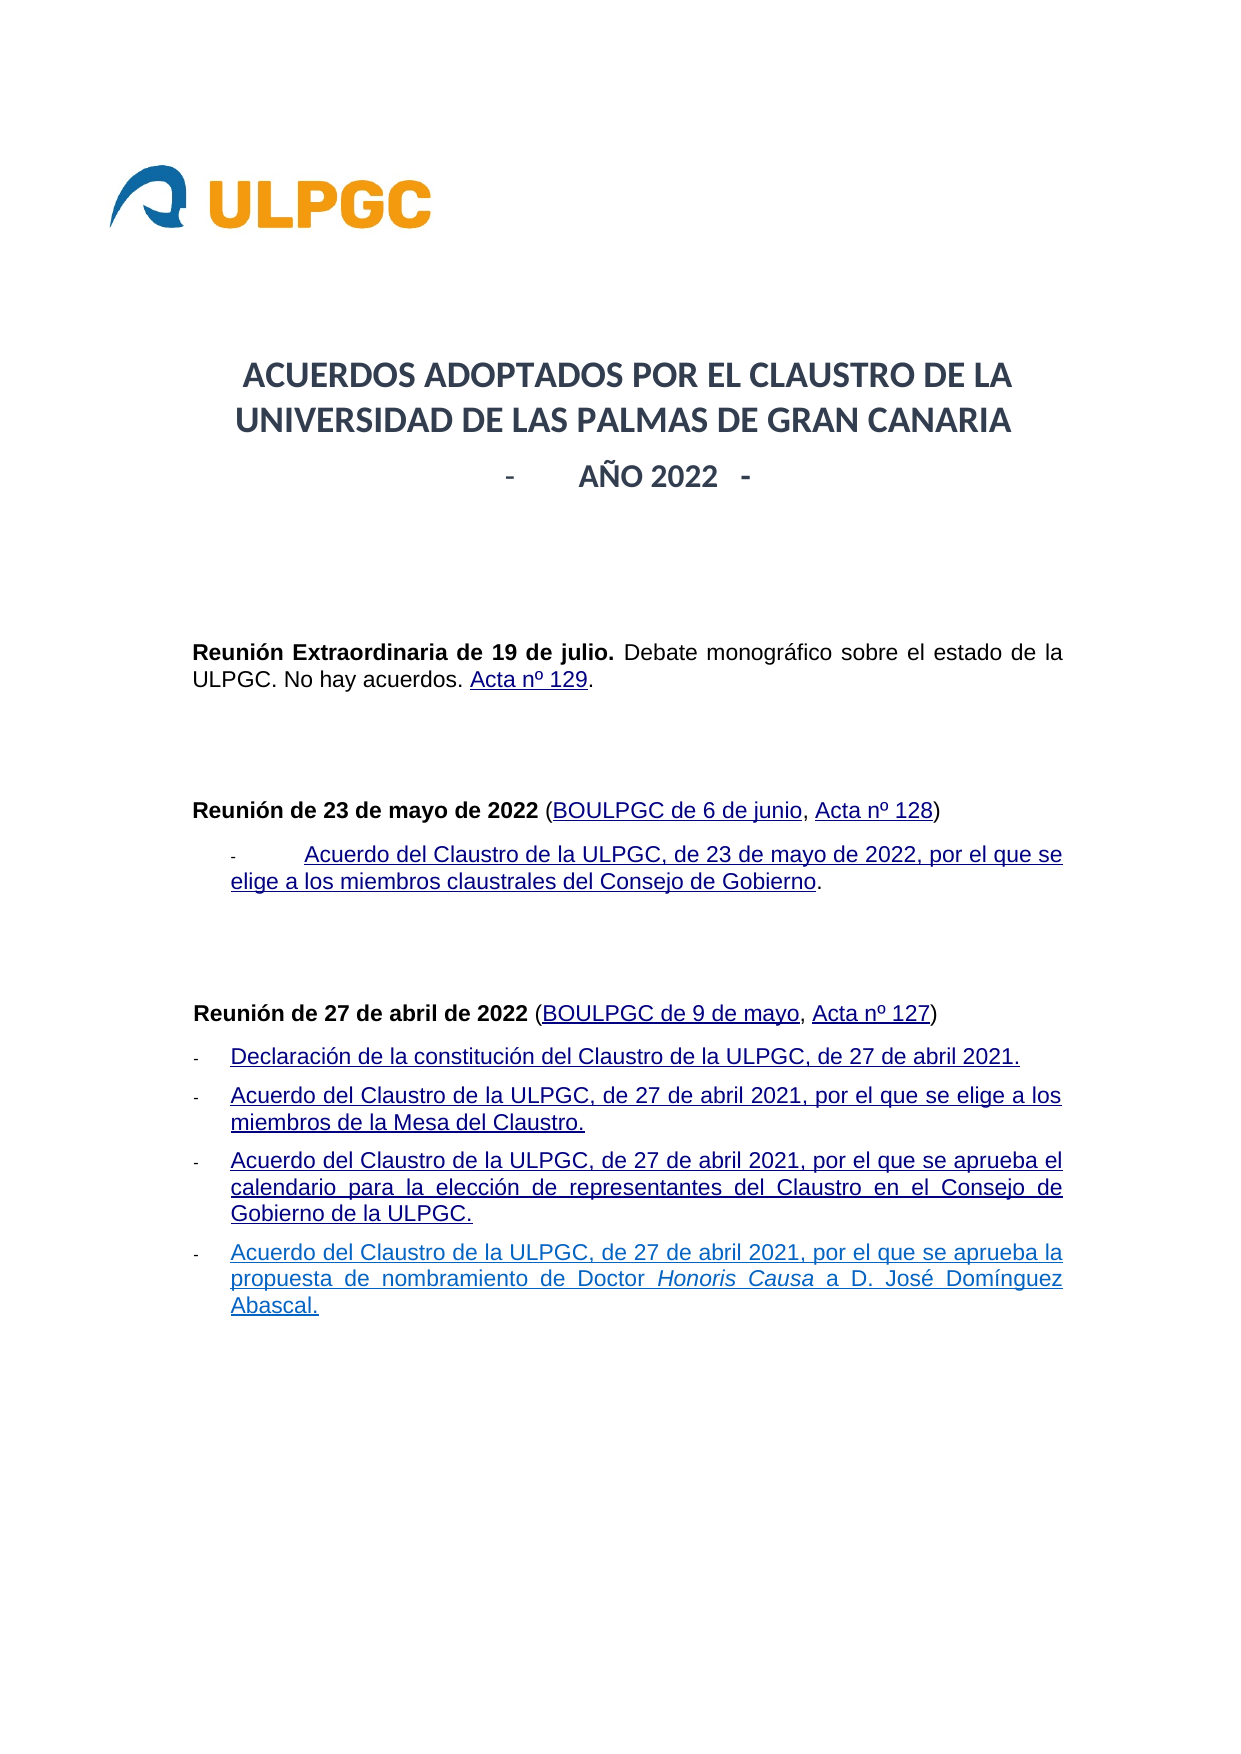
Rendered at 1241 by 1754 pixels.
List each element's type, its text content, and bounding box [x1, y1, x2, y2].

list Acuerdo del Claustro de la ULPGC, de 23 de mayo de 2022, por el que se elige a los miembros claustrales del Consejo de Gobierno. [230, 841, 1063, 895]
list Acuerdo del Claustro de la ULPGC, de 27 de abril 2021, por el que se aprueba la propuesta de nombramiento de Doctor Honoris Causa a D. José Domínguez Abascal. [193, 1239, 1063, 1318]
list Acuerdo del Claustro de la ULPGC, de 27 de abril 2021, por el que se aprueba el calendario para la elección de representantes del Claustro en el Consejo de Gobierno de la ULPGC. [193, 1147, 1063, 1226]
text Reunión de 23 de mayo de 2022 (BOULPGC de 6 de junio, Acta nº 128) [192, 797, 1063, 824]
list Acuerdo del Claustro de la ULPGC, de 27 de abril 2021, por el que se elige a los miembros de la Mesa del Claustro. [193, 1082, 1063, 1135]
list AÑO 2022 - [103, 455, 1152, 495]
list Declaración de la constitución del Claustro de la ULPGC, de 27 de abril 2021. [193, 1043, 1063, 1070]
text Reunión de 27 de abril de 2022 (BOULPGC de 9 de mayo, Acta nº 127) [193, 999, 1063, 1026]
text ACUERDOS ADOPTADOS POR EL CLAUSTRO DE LA UNIVERSIDAD DE LAS PALMAS DE GRAN CANARIA [103, 351, 1152, 442]
text Reunión Extraordinaria de 19 de julio. Debate monográfico sobre el estado de la ULPGC. No hay acuerdos. Acta nº 129. [192, 639, 1063, 693]
